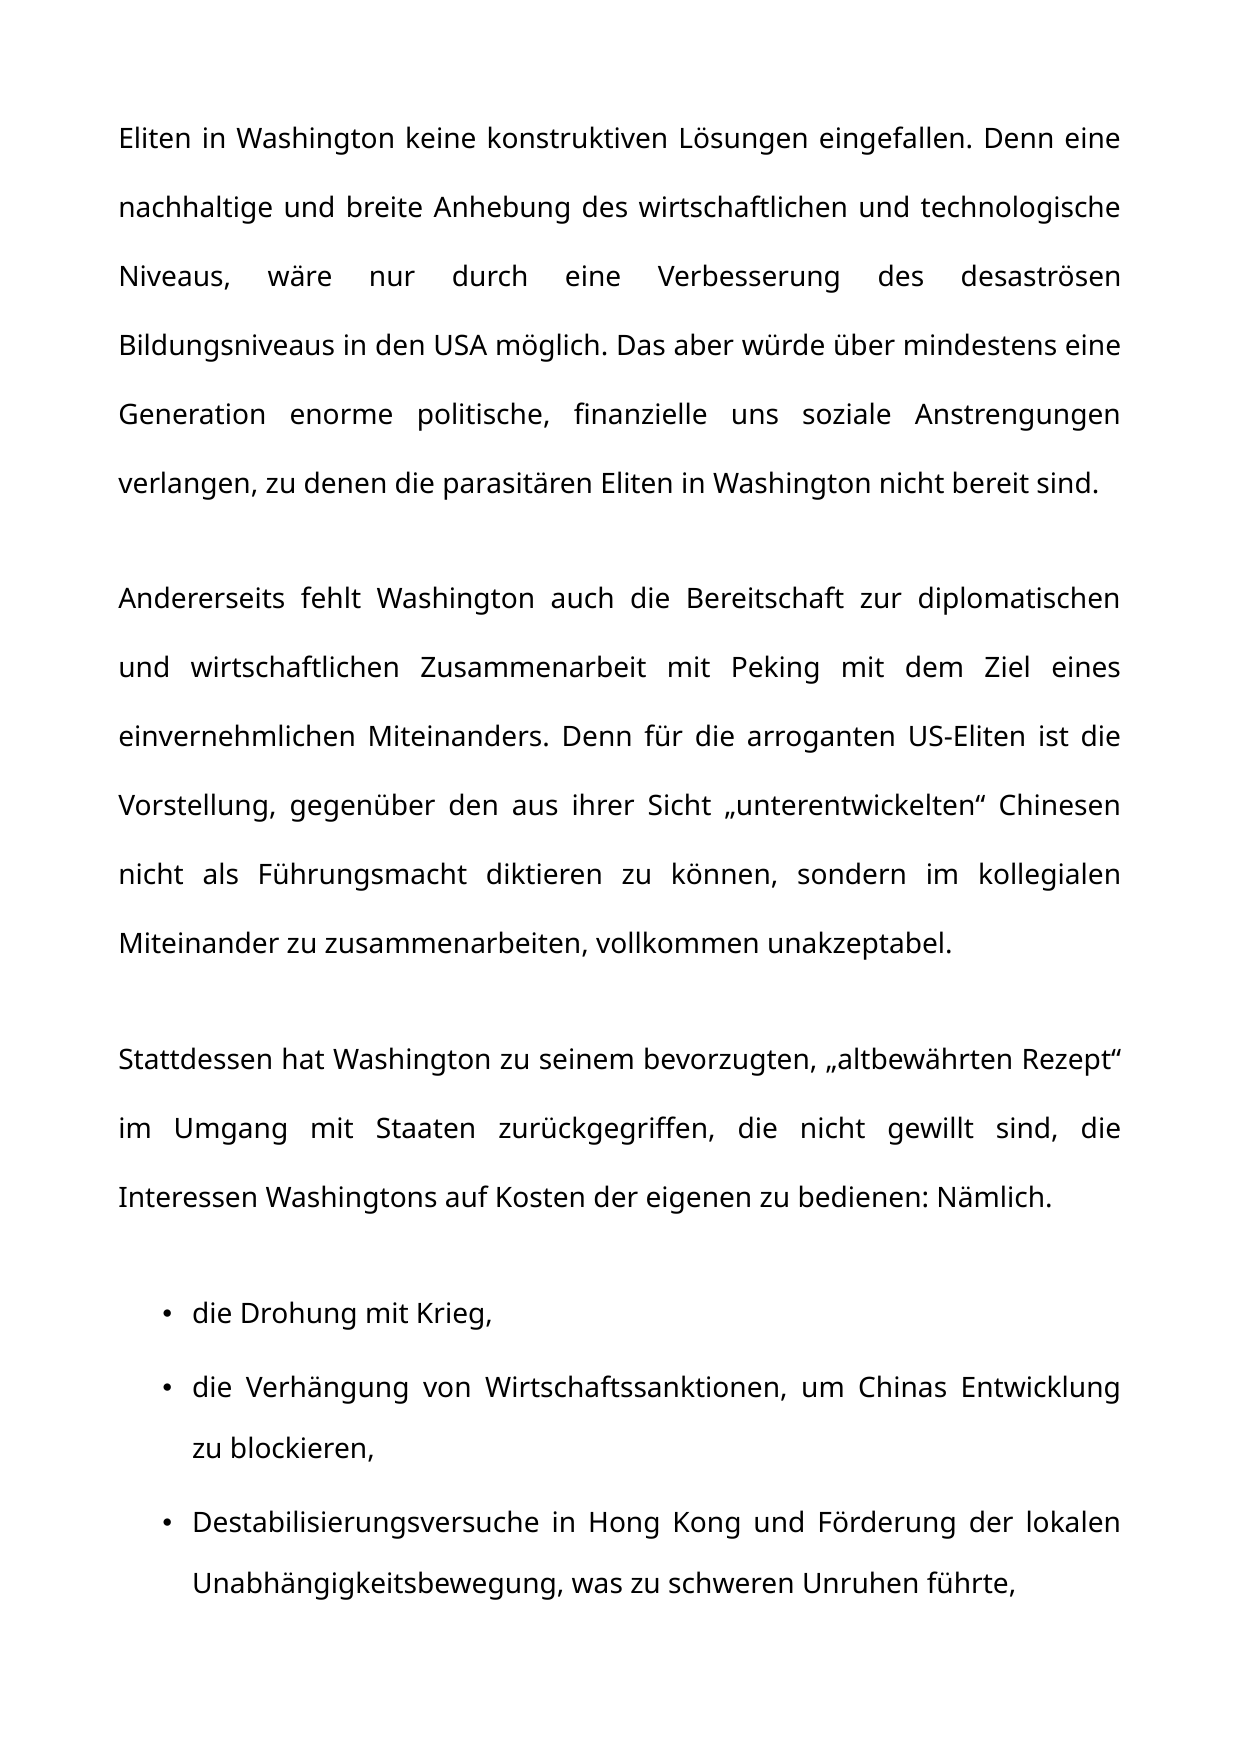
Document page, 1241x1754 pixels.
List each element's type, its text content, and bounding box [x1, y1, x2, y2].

text Eliten in Washington keine konstruktiven Lösungen eingefallen. Denn eine nachhaltige und breite Anhebung des wirtschaftlichen und technologische Niveaus, wäre nur durch eine Verbesserung des desaströsen Bildungsniveaus in den USA möglich. Das aber würde über mindestens eine Generation enorme politische, finanzielle uns soziale Anstrengungen verlangen, zu denen die parasitären Eliten in Washington nicht bereit sind. [118, 118, 1122, 501]
list die Drohung mit Krieg, [162, 1293, 1122, 1331]
text Stattdessen hat Washington zu seinem bevorzugten, „altbewährten Rezept“ im Umgang mit Staaten zurückgegriffen, die nicht gewillt sind, die Interessen Washingtons auf Kosten der eigenen zu bedienen: Nämlich. [118, 1039, 1122, 1216]
text Andererseits fehlt Washington auch die Bereitschaft zur diplomatischen und wirtschaftlichen Zusammenarbeit mit Peking mit dem Ziel eines einvernehmlichen Miteinanders. Denn für die arroganten US-Eliten ist die Vorstellung, gegenüber den aus ihrer Sicht „unterentwickelten“ Chinesen nicht als Führungsmacht diktieren zu können, sondern im kollegialen Miteinander zu zusammenarbeiten, vollkommen unakzeptabel. [118, 579, 1122, 962]
list Destabilisierungsversuche in Hong Kong und Förderung der lokalen Unabhängigkeitsbewegung, was zu schweren Unruhen führte, [162, 1502, 1122, 1601]
list die Verhängung von Wirtschaftssanktionen, um Chinas Entwicklung zu blockieren, [162, 1367, 1122, 1466]
